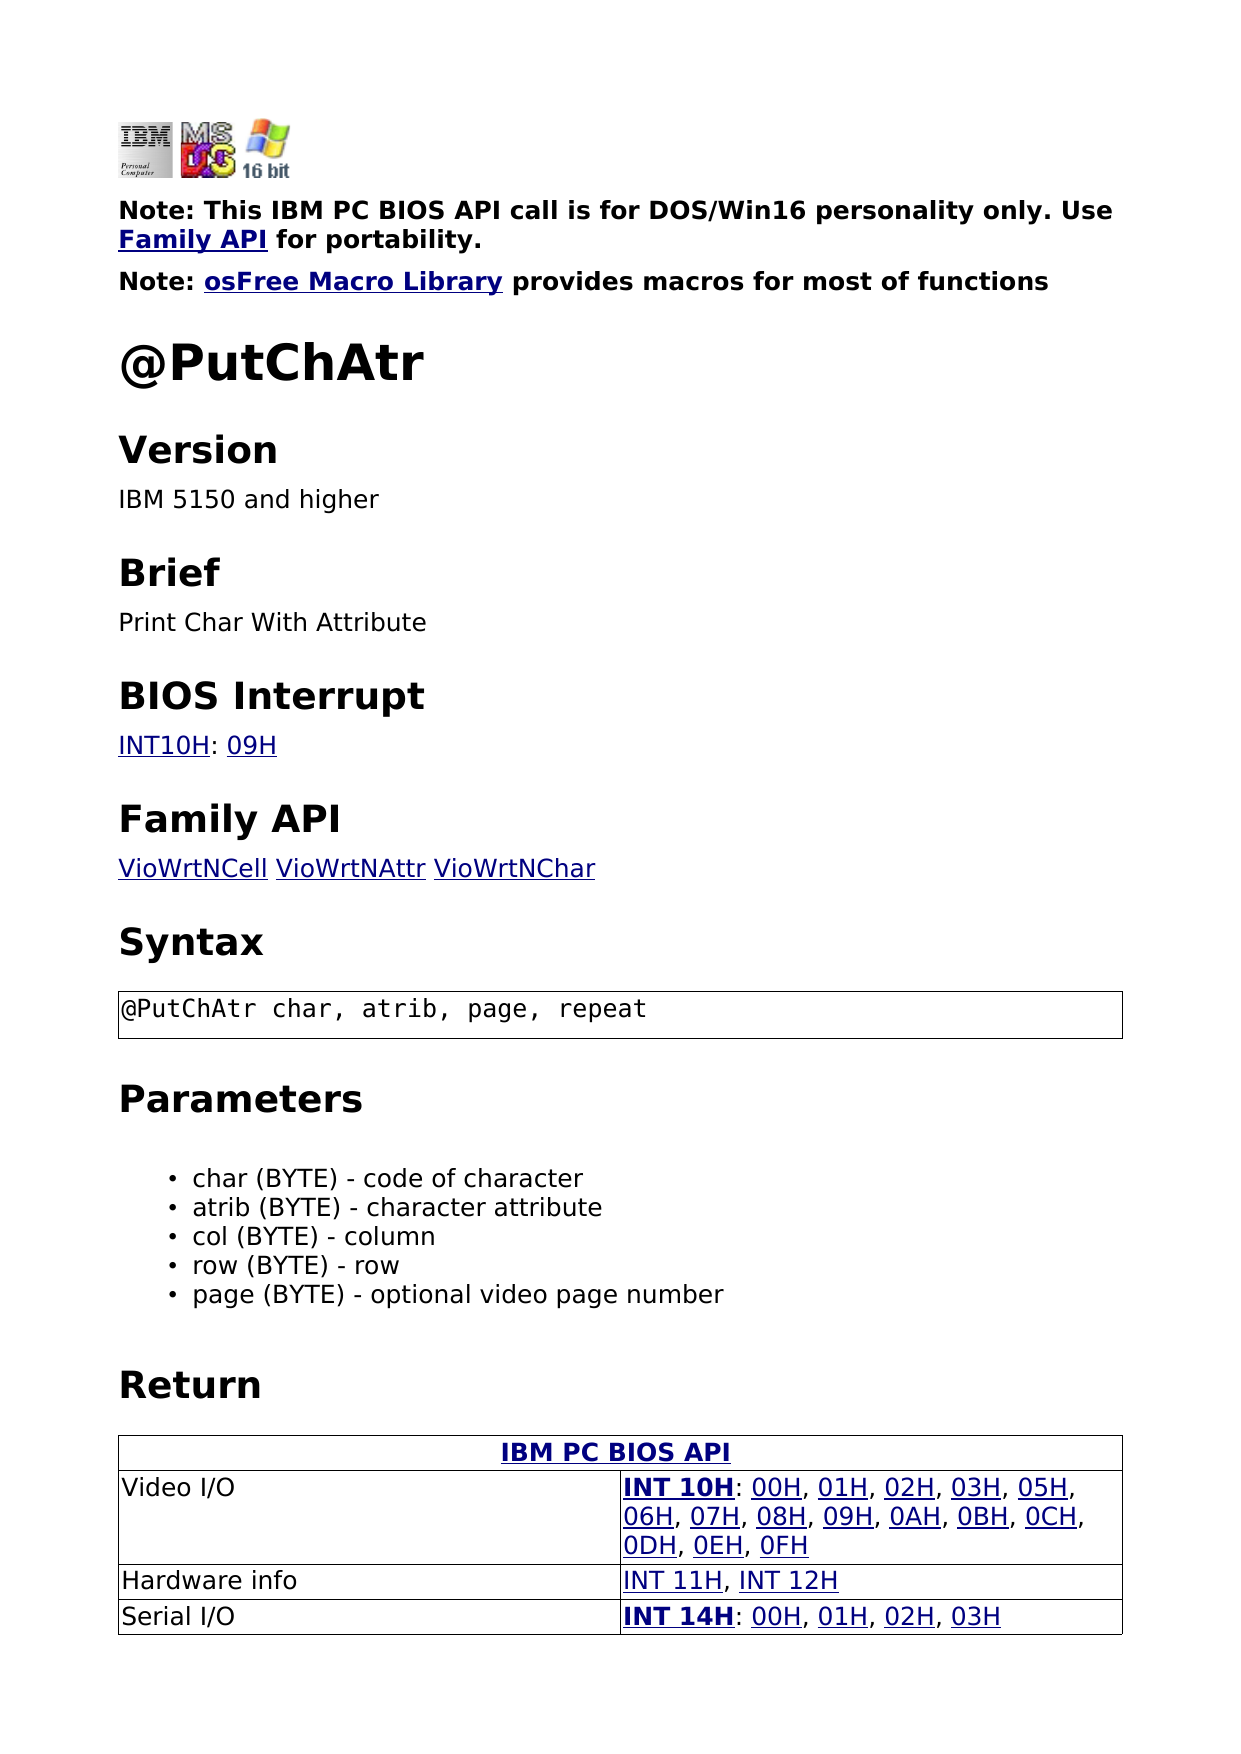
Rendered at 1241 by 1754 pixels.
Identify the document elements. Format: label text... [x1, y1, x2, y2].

table_cell Hardware info [119, 1565, 620, 1599]
text INT10H: 09H [118, 731, 1122, 760]
list row (BYTE) - row [177, 1251, 1122, 1280]
table_header IBM PC BIOS API [119, 1436, 1122, 1470]
list col (BYTE) - column [177, 1222, 1122, 1251]
table_cell INT 11H, INT 12H [621, 1565, 1122, 1599]
list char (BYTE) - code of character [177, 1164, 1122, 1193]
table_cell Serial I/O [119, 1600, 620, 1634]
list page (BYTE) - optional video page number [177, 1280, 1122, 1309]
subtitle Return [118, 1364, 1122, 1408]
picture [118, 122, 173, 178]
table_cell Video I/O [119, 1471, 620, 1563]
picture [180, 122, 236, 178]
table_cell INT 10H: 00H, 01H, 02H, 03H, 05H, 06H, 07H, 08H, 09H, 0AH, 0BH, 0CH, 0DH, 0EH, 0FH [621, 1471, 1122, 1563]
subtitle @PutChAtr [118, 333, 1122, 392]
text IBM 5150 and higher [118, 485, 1122, 514]
subtitle Brief [118, 552, 1122, 596]
table_header @PutChAtr char, atrib, page, repeat [119, 992, 1122, 1038]
subtitle Parameters [118, 1078, 1122, 1122]
text Note: This IBM PC BIOS API call is for DOS/Win16 personality only. Use Family API for portability. [118, 196, 1122, 254]
text VioWrtNCell VioWrtNAttr VioWrtNChar [118, 854, 1122, 883]
picture [243, 118, 291, 178]
text Print Char With Attribute [118, 608, 1122, 637]
subtitle Syntax [118, 920, 1122, 964]
text Note: osFree Macro Library provides macros for most of functions [118, 267, 1122, 296]
table_cell INT 14H: 00H, 01H, 02H, 03H [621, 1600, 1122, 1634]
list atrib (BYTE) - character attribute [177, 1193, 1122, 1222]
subtitle Version [118, 429, 1122, 473]
subtitle BIOS Interrupt [118, 675, 1122, 718]
subtitle Family API [118, 798, 1122, 841]
